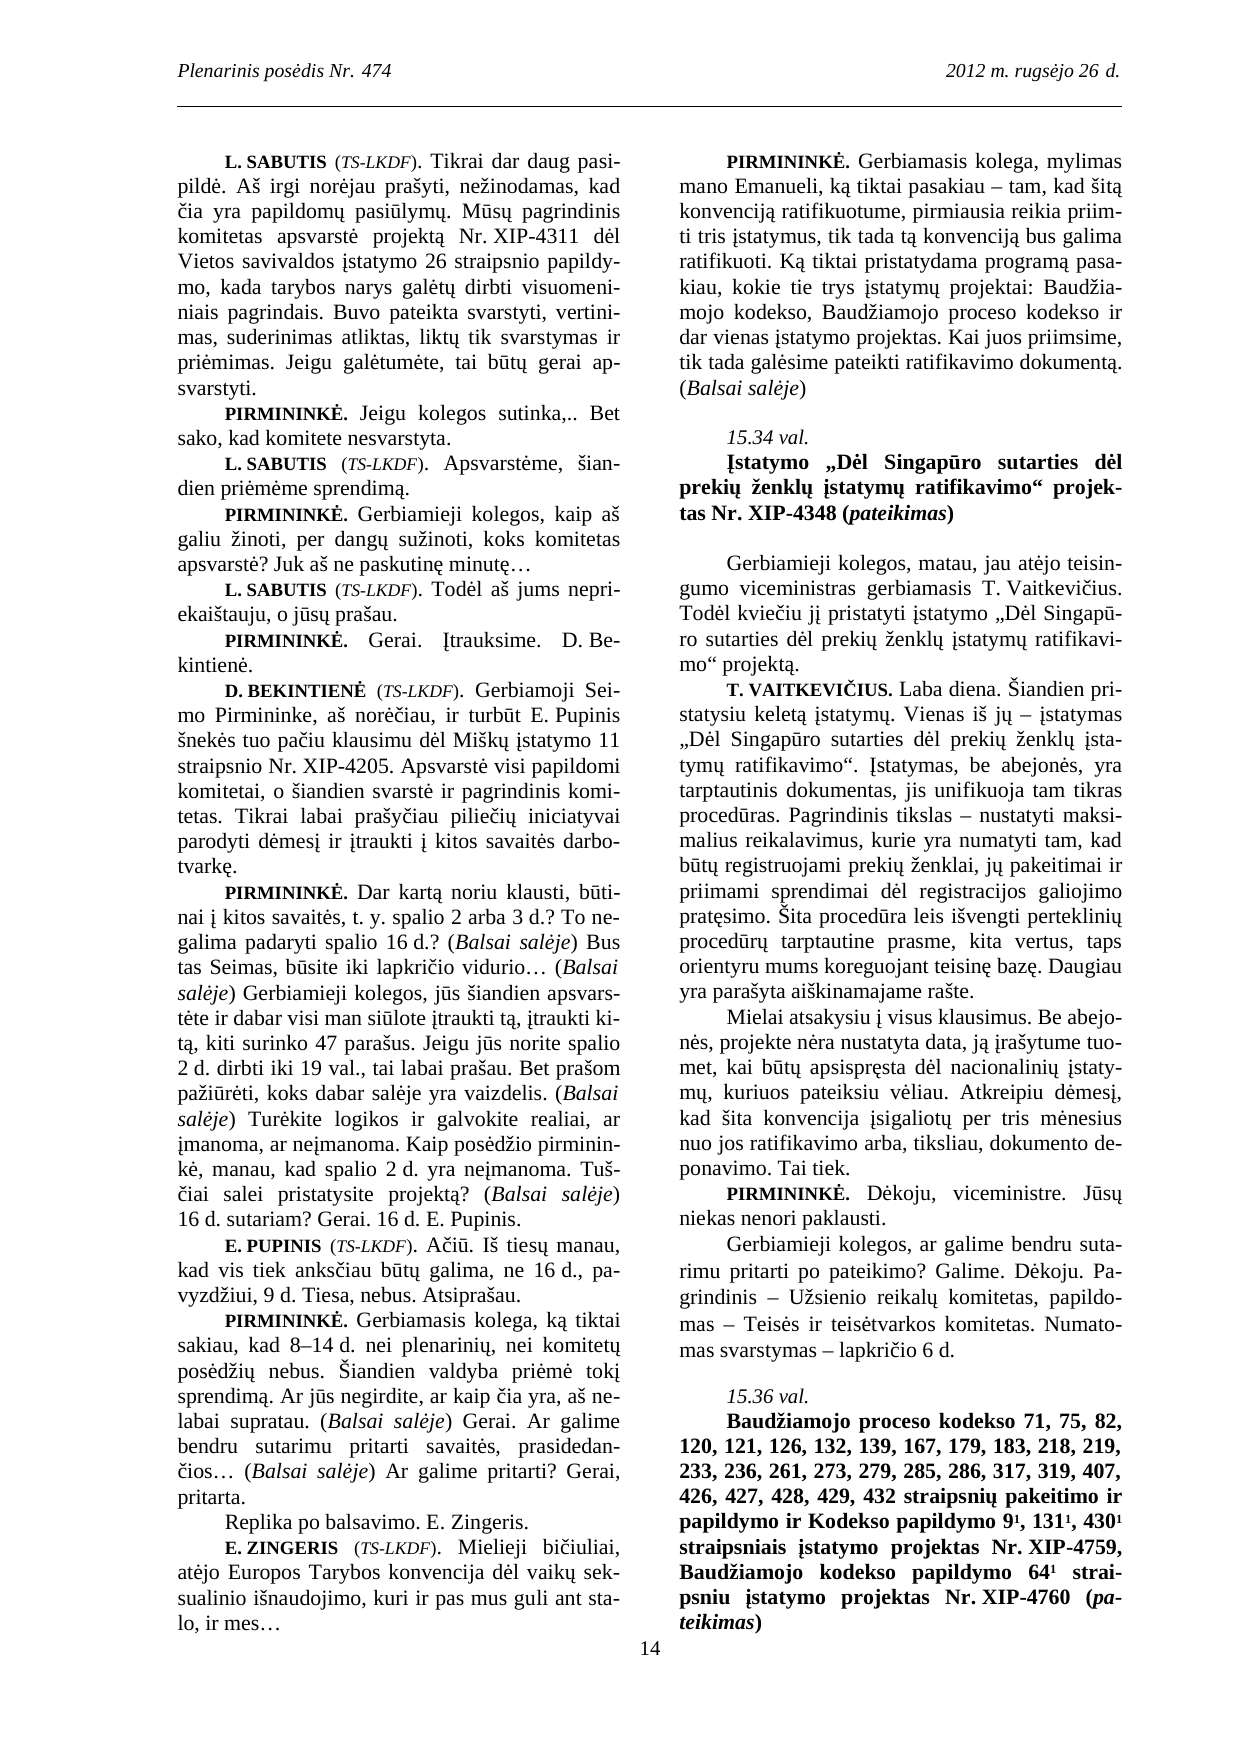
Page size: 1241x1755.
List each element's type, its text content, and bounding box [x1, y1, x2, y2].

text PIRMININKĖ. Ger­bia­ma­sis ko­le­ga, my­li­mas ma­no Ema­nu­e­li, ką tik­tai pa­sa­kiau – tam, kad ši­tą kon­ven­ci­ją ra­ti­fi­kuo­tu­me, pir­miau­sia rei­kia pri­im­ti tris įsta­ty­mus, tik ta­da tą kon­ven­ci­ją bus ga­li­ma ra­ti­fi­kuo­ti. Ką tik­tai pri­sta­ty­da­ma pro­gra­mą pa­sa­kiau, ko­kie tie trys įsta­ty­mų pro­jek­tai: Bau­džia­mo­jo ko­dek­so, Bau­džia­mo­jo pro­ce­so ko­dek­so ir dar vie­nas įsta­ty­mo pro­jek­tas. Kai juos pri­im­si­me, tik ta­da ga­lė­si­me pa­teik­ti ra­ti­fi­ka­vi­mo do­ku­men­tą. (Bal­sai sa­lė­je) [679, 148, 1122, 400]
text Re­pli­ka po bal­sa­vi­mo. E. Zin­ge­ris. [177, 1509, 620, 1534]
text PIRMININKĖ. Ger­bia­ma­sis ko­le­ga, ką tik­tai sa­kiau, kad 8–14 d. nei ple­na­ri­nių, nei ko­mi­te­tų po­sė­džių ne­bus. Šian­dien val­dy­ba pri­ėmė to­kį spren­di­mą. Ar jūs ne­gir­di­te, ar kaip čia yra, aš ne­la­bai su­pra­tau. (Bal­sai sa­lė­je) Ge­rai. Ar ga­li­me ben­dru su­ta­ri­mu pri­tar­ti sa­vai­tės, pra­si­de­dan­čios… (Bal­sai sa­lė­je) Ar ga­li­me pri­tar­ti? Ge­rai, pri­tar­ta. [177, 1307, 620, 1509]
text L. SABUTIS (TS-LKDF). Tik­rai dar daug pa­si­pil­dė. Aš ir­gi no­rė­jau pra­šy­ti, ne­ži­no­da­mas, kad čia yra pa­pil­do­mų pa­siū­ly­mų. Mū­sų pa­grin­di­nis ko­mi­te­tas ap­svars­tė pro­jek­tą Nr. XIP-4311 dėl Vie­tos sa­vi­val­dos įsta­ty­mo 26 straips­nio pa­pil­dy­mo, ka­da ta­ry­bos na­rys ga­lė­tų dirb­ti vi­suo­me­ni­niais pa­grin­dais. Bu­vo pa­teik­ta svars­ty­ti, ver­ti­ni­mas, su­de­ri­ni­mas at­lik­tas, lik­tų tik svars­ty­mas ir pri­ėmi­mas. Jei­gu ga­lė­tu­mė­te, tai bū­tų ge­rai ap­svars­ty­ti. [177, 148, 620, 400]
text Bau­džia­mo­jo pro­ce­so ko­dek­so 71, 75, 82, 120, 121, 126, 132, 139, 167, 179, 183, 218, 219, 233, 236, 261, 273, 279, 285, 286, 317, 319, 407, 426, 427, 428, 429, 432 straips­nių pa­kei­ti­mo ir pa­pil­dy­mo ir Ko­dek­so pa­pil­dy­mo 91, 1311, 4301 straips­niais įsta­ty­mo pro­jek­tas Nr. XIP-4759, Bau­džia­mo­jo ko­dek­so pa­pil­dy­mo 641 strai­psniu įsta­ty­mo pro­jek­tas Nr. XIP-4760 (pa­teikimas) [679, 1408, 1122, 1634]
text L. SABUTIS (TS-LKDF). To­dėl aš jums ne­pri­ekaiš­tau­ju, o jū­sų pra­šau. [177, 576, 620, 627]
text 15.34 val. [726, 425, 1122, 449]
text PIRMININKĖ. Dė­ko­ju, vi­ce­mi­nist­re. Jū­sų nie­kas ne­no­ri pa­klaus­ti. [679, 1180, 1122, 1231]
text Ger­bia­mie­ji ko­le­gos, ar ga­li­me ben­dru su­ta­ri­mu pri­tar­ti po pa­tei­ki­mo? Ga­li­me. Dė­ko­ju. Pa­grin­di­nis – Už­sie­nio rei­ka­lų ko­mi­te­tas, pa­pil­do­mas – Tei­sės ir tei­sėt­var­kos ko­mi­te­tas. Nu­ma­to­mas svars­ty­mas – lap­kri­čio 6 d. [679, 1231, 1122, 1363]
text PIRMININKĖ. Ge­rai. Įtrauk­si­me. D. Be­kintie­nė. [177, 627, 620, 677]
text Ger­bia­mie­ji ko­le­gos, ma­tau, jau at­ėjo tei­sin­gu­mo vi­ce­mi­nist­ras ger­bia­ma­sis T. Vait­ke­vi­čius. To­dėl kvie­čiu jį pri­sta­ty­ti įsta­ty­mo „Dėl Sin­ga­pū­ro su­tar­ties dėl pre­kių žen­klų įsta­ty­mų ra­ti­fi­ka­vi­mo“ pro­jek­tą. [679, 550, 1122, 676]
text PIRMININKĖ. Ger­bia­mie­ji ko­le­gos, kaip aš ga­liu ži­no­ti, per dan­gų su­ži­no­ti, koks ko­mi­te­tas ap­svars­tė? Juk aš ne pas­ku­ti­nę mi­nu­tę… [177, 501, 620, 576]
text Mie­lai at­sa­ky­siu į vi­sus klau­si­mus. Be abe­jo­nės, pro­jek­te nė­ra nu­sta­ty­ta da­ta, ją įra­šy­tu­me tuo­met, kai bū­tų ap­si­spręs­ta dėl na­cio­na­li­nių įsta­ty­mų, ku­riuos pa­teik­siu vė­liau. At­krei­piu dė­me­sį, kad ši­ta kon­ven­ci­ja įsi­ga­lio­tų per tris mė­ne­sius nuo jos ra­ti­fi­ka­vi­mo ar­ba, tiks­liau, do­ku­men­to de­po­na­vi­mo. Tai tiek. [679, 1004, 1122, 1180]
text PIRMININKĖ. Dar kar­tą noriu klaus­ti, bū­ti­nai į ki­tos sa­vai­tės, t. y. spa­lio 2 ar­ba 3 d.? To ne­ga­li­ma pa­da­ry­ti spa­lio 16 d.? (Bal­sai sa­lė­je) Bus tas Sei­mas, bū­si­te iki lap­kri­čio vi­du­rio… (Bal­sai sa­lė­je) Ger­bia­mie­ji ko­le­gos, jūs šian­dien ap­svars­tė­te ir da­bar vi­si man siū­lo­te įtrauk­ti tą, įtrauk­ti ki­tą, ki­ti su­rin­ko 47 pa­ra­šus. Jei­gu jūs no­ri­te spa­lio 2 d. dirb­ti iki 19 val., tai la­bai pra­šau. Bet pra­šom pa­žiū­rė­ti, koks da­bar sa­lė­je yra vaiz­de­lis. (Bal­sai sa­lė­je) Tu­rė­ki­te lo­gi­kos ir gal­vo­ki­te re­a­liai, ar įma­no­ma, ar ne­įma­no­ma. Kaip po­sė­džio pir­mi­nin­kė, ma­nau, kad spa­lio 2 d. yra ne­įma­no­ma. Tuš­čiai sa­lei pri­sta­ty­si­te pro­jek­tą? (Bal­sai sa­lė­je) 16 d. su­ta­riam? Ge­rai. 16 d. E. Pu­pi­nis. [177, 879, 620, 1232]
text E. ZINGERIS (TS-LKDF). Mie­lie­ji bi­čiu­liai, atėjo Eu­ro­pos Ta­ry­bos kon­ven­ci­ja dėl vai­kų sek­su­a­li­nio iš­nau­do­ji­mo, ku­ri ir pas mus gu­li ant sta­lo, ir mes… [177, 1534, 620, 1635]
text PIRMININKĖ. Jei­gu ko­le­gos su­tin­ka,.. Bet sa­ko, kad ko­mi­te­te ne­svars­ty­ta. [177, 400, 620, 450]
text 15.36 val. [726, 1384, 1122, 1408]
text D. BEKINTIENĖ (TS-LKDF). Ger­bia­mo­ji Sei­mo Pir­mi­nin­ke, aš no­rė­čiau, ir tur­būt E. Pu­pi­nis šne­kės tuo pa­čiu klau­si­mu dėl Miš­kų įsta­ty­mo 11 straips­nio Nr. XIP-4205. Ap­svars­tė vi­si pa­pil­do­mi ko­mi­te­tai, o šian­dien svars­tė ir pa­grin­di­nis ko­mi­te­tas. Tik­rai la­bai pra­šy­čiau pi­lie­čių ini­cia­ty­vai paro­dy­ti dė­me­sį ir įtrauk­ti į ki­tos sa­vai­tės dar­bo­tvarkę. [177, 677, 620, 879]
text L. SABUTIS (TS-LKDF). Ap­svars­tė­me, šian­dien pri­ėmė­me spren­di­mą. [177, 450, 620, 501]
text E. PUPINIS (TS-LKDF). Ačiū. Iš tie­sų ma­nau, kad vis tiek anks­čiau bū­tų ga­li­ma, ne 16 d., pa­vyz­džiui, 9 d. Tie­sa, ne­bus. At­si­pra­šau. [177, 1232, 620, 1307]
text T. VAITKEVIČIUS. La­ba die­na. šian­dien pri­sta­ty­siu ke­le­tą įsta­ty­mų. Vie­nas iš jų – įsta­ty­mas „Dėl Sin­ga­pū­ro su­tar­ties dėl pre­kių žen­klų įsta­tymų ra­ti­fi­ka­vi­mo“. Įsta­ty­mas, be abe­jo­nės, yra tarp­tau­ti­nis do­ku­men­tas, jis uni­fi­kuo­ja tam tik­ras pro­ce­dū­ras. Pa­grin­di­nis tiks­las – nu­sta­ty­ti mak­si­ma­lius rei­ka­la­vi­mus, ku­rie yra nu­ma­ty­ti tam, kad bū­tų re­gist­ruo­ja­mi pre­kių žen­klai, jų pa­kei­ti­mai ir pri­ima­mi spren­di­mai dėl re­gist­ra­ci­jos ga­lio­ji­mo pra­tę­si­mo. Ši­ta pro­ce­dū­ra leis iš­veng­ti per­tek­li­nių pro­ce­dū­rų tarp­tau­ti­ne pras­me, ki­ta ver­tus, taps orien­ty­ru mums ko­re­guo­jant tei­si­nę ba­zę. Dau­giau yra pa­ra­šy­ta aiš­ki­na­ma­ja­me raš­te. [679, 676, 1122, 1004]
text Įsta­ty­mo „Dėl Sin­ga­pū­ro su­tar­ties dėl pre­kių žen­klų įsta­ty­mų ra­ti­fi­ka­vi­mo“ pro­jek­tas Nr. XIP-4348 (pa­tei­ki­mas) [679, 449, 1122, 525]
